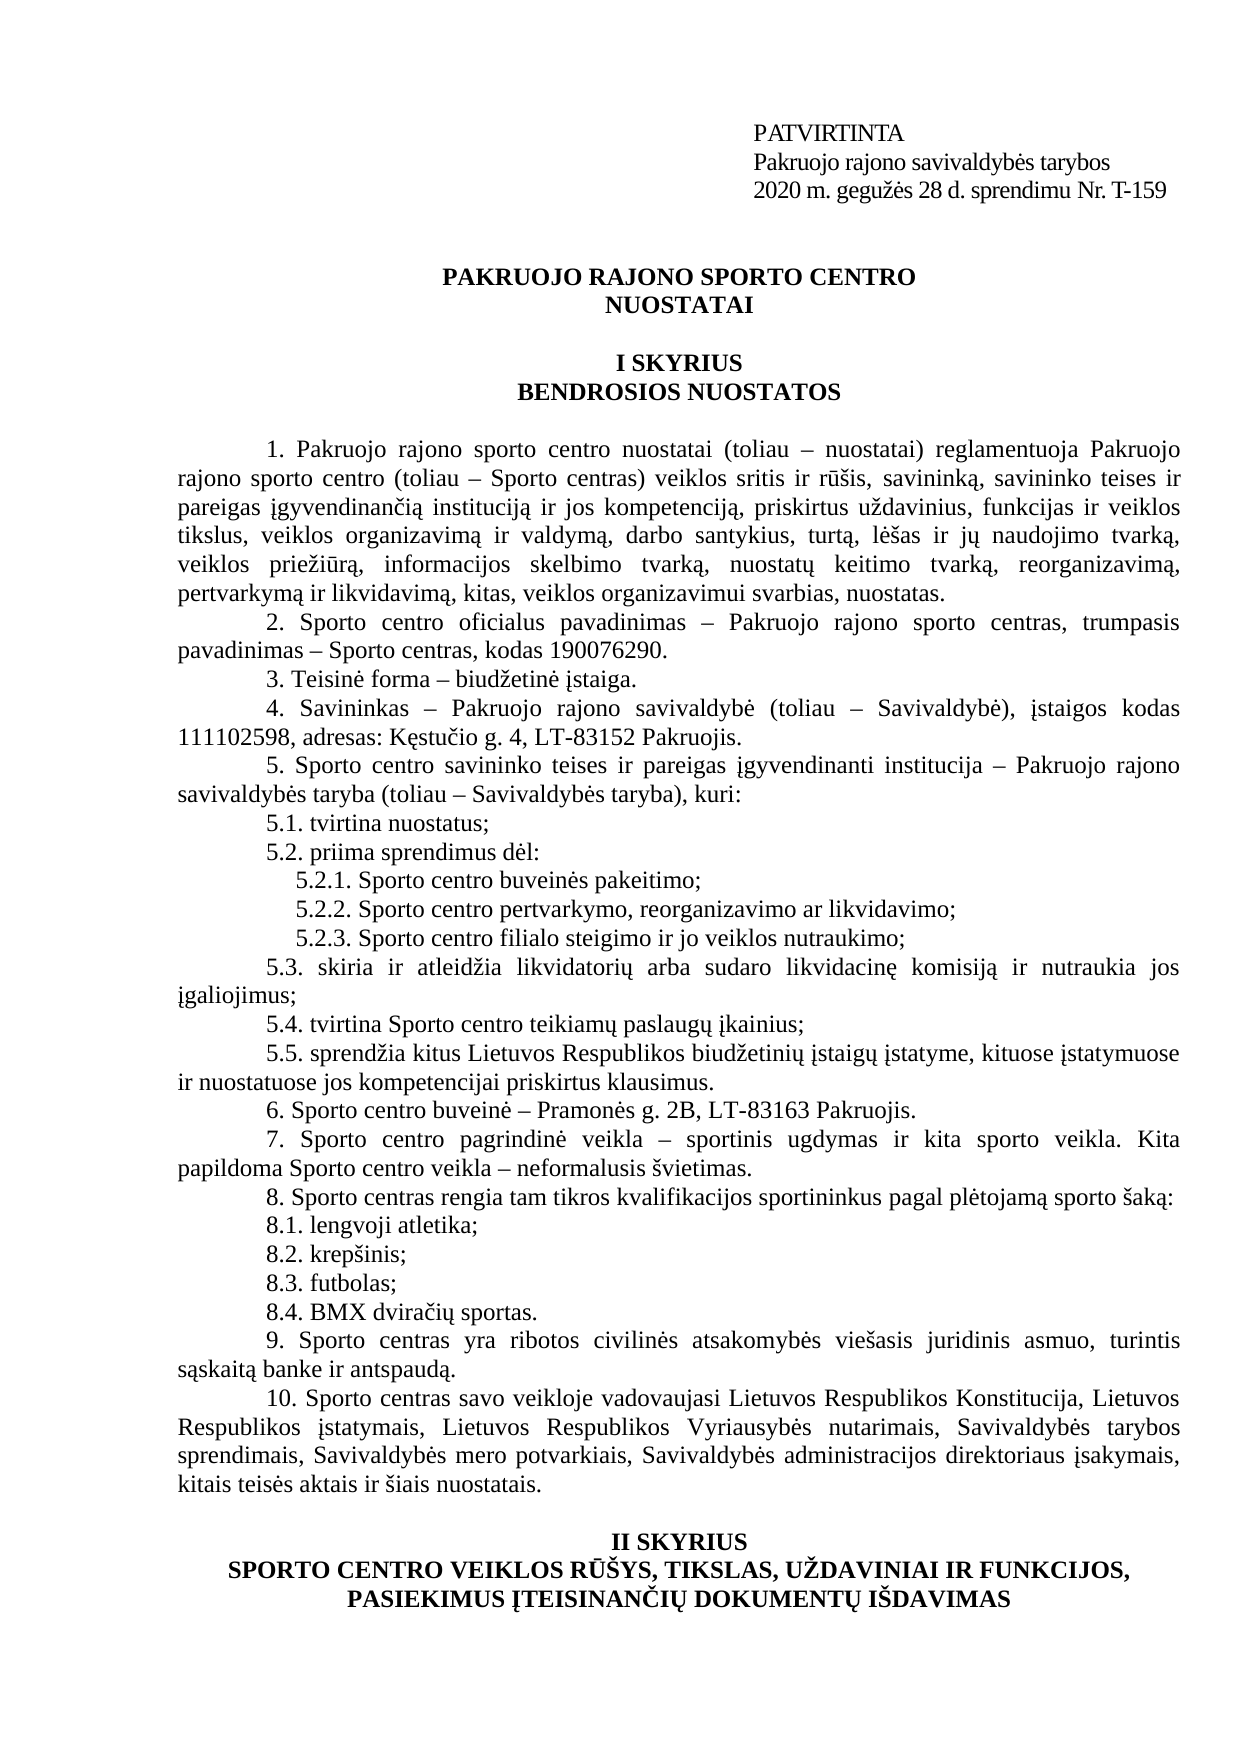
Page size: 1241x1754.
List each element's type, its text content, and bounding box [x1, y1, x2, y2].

text 8. Sporto centras rengia tam tikros kvalifikacijos sportininkus pagal plėtojamą sporto šaką: [177, 1182, 1181, 1211]
text PATVIRTINTA [753, 118, 1181, 147]
text 8.2. krepšinis; [177, 1239, 1181, 1268]
text 5.1. tvirtina nuostatus; [177, 808, 1181, 837]
text 1. Pakruojo rajono sporto centro nuostatai (toliau – nuostatai) reglamentuoja Pakruojo rajono sporto centro (toliau – Sporto centras) veiklos sritis ir rūšis, savininką, savininko teises ir pareigas įgyvendinančią instituciją ir jos kompetenciją, priskirtus uždavinius, funkcijas ir veiklos tikslus, veiklos organizavimą ir valdymą, darbo santykius, turtą, lėšas ir jų naudojimo tvarką, veiklos priežiūrą, informacijos skelbimo tvarką, nuostatų keitimo tvarką, reorganizavimą, pertvarkymą ir likvidavimą, kitas, veiklos organizavimui svarbias, nuostatas. [177, 434, 1181, 607]
text 8.4. BMX dviračių sportas. [177, 1297, 1181, 1326]
text 5.2.1. Sporto centro buveinės pakeitimo; [177, 866, 1181, 894]
text 4. Savininkas – Pakruojo rajono savivaldybė (toliau – Savivaldybė), įstaigos kodas 111102598, adresas: Kęstučio g. 4, LT-83152 Pakruojis. [177, 693, 1181, 751]
text 6. Sporto centro buveinė – Pramonės g. 2B, LT-83163 Pakruojis. [177, 1096, 1181, 1124]
text 10. Sporto centras savo veikloje vadovaujasi Lietuvos Respublikos Konstitucija, Lietuvos Respublikos įstatymais, Lietuvos Respublikos Vyriausybės nutarimais, Savivaldybės tarybos sprendimais, Savivaldybės mero potvarkiais, Savivaldybės administracijos direktoriaus įsakymais, kitais teisės aktais ir šiais nuostatais. [177, 1383, 1181, 1498]
text 8.3. futbolas; [177, 1268, 1181, 1297]
text 5.4. tvirtina Sporto centro teikiamų paslaugų įkainius; [177, 1009, 1181, 1038]
text I SKYRIUS [177, 348, 1181, 377]
text Pakruojo rajono savivaldybės tarybos [753, 147, 1181, 176]
text 5.3. skiria ir atleidžia likvidatorių arba sudaro likvidacinę komisiją ir nutraukia jos įgaliojimus; [177, 952, 1181, 1009]
text 2020 m. gegužės 28 d. sprendimu Nr. T-159 [753, 176, 1181, 204]
text 5.2.2. Sporto centro pertvarkymo, reorganizavimo ar likvidavimo; [177, 894, 1181, 923]
text 5.2. priima sprendimus dėl: [177, 837, 1181, 866]
text SPORTO CENTRO VEIKLOS RŪŠYS, TIKSLAS, UŽDAVINIAI IR FUNKCIJOS, PASIEKIMUS ĮTEISINANČIŲ DOKUMENTŲ IŠDAVIMAS [177, 1556, 1181, 1613]
text 2. Sporto centro oficialus pavadinimas – Pakruojo rajono sporto centras, trumpasis pavadinimas – Sporto centras, kodas 190076290. [177, 607, 1181, 664]
text 3. Teisinė forma – biudžetinė įstaiga. [177, 664, 1181, 693]
text 9. Sporto centras yra ribotos civilinės atsakomybės viešasis juridinis asmuo, turintis sąskaitą banke ir antspaudą. [177, 1326, 1181, 1383]
text 5. Sporto centro savininko teises ir pareigas įgyvendinanti institucija – Pakruojo rajono savivaldybės taryba (toliau – Savivaldybės taryba), kuri: [177, 751, 1181, 808]
text 8.1. lengvoji atletika; [177, 1211, 1181, 1239]
text 5.5. sprendžia kitus Lietuvos Respublikos biudžetinių įstaigų įstatyme, kituose įstatymuose ir nuostatuose jos kompetencijai priskirtus klausimus. [177, 1038, 1181, 1096]
text BENDROSIOS NUOSTATOS [177, 377, 1181, 406]
text 7. Sporto centro pagrindinė veikla – sportinis ugdymas ir kita sporto veikla. Kita papildoma Sporto centro veikla – neformalusis švietimas. [177, 1124, 1181, 1182]
text PAKRUOJO RAJONO SPORTO CENTRO [177, 262, 1181, 291]
text 5.2.3. Sporto centro filialo steigimo ir jo veiklos nutraukimo; [177, 923, 1181, 952]
text II SKYRIUS [177, 1527, 1181, 1556]
text NUOSTATAI [177, 291, 1181, 319]
